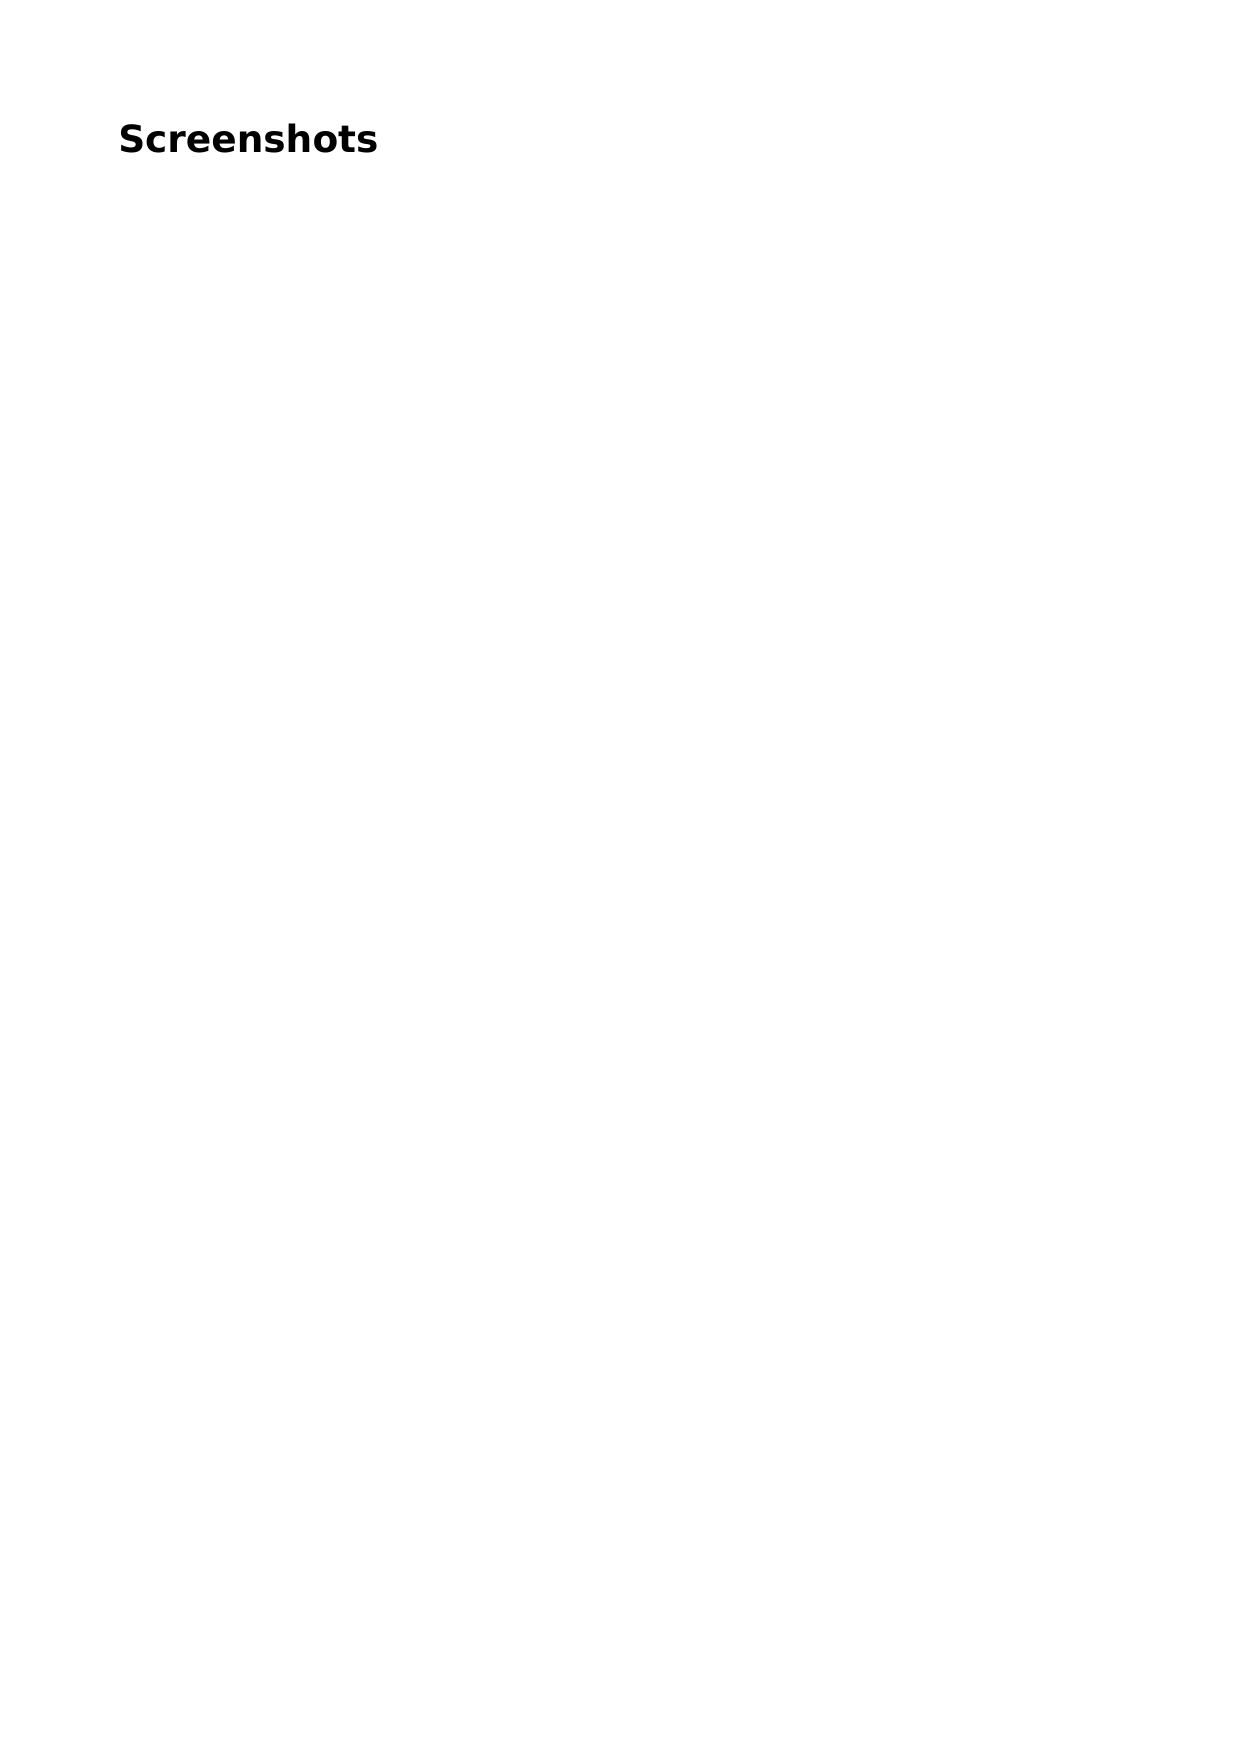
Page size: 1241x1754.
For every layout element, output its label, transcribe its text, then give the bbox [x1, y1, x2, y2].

subtitle Screenshots [118, 118, 1122, 162]
